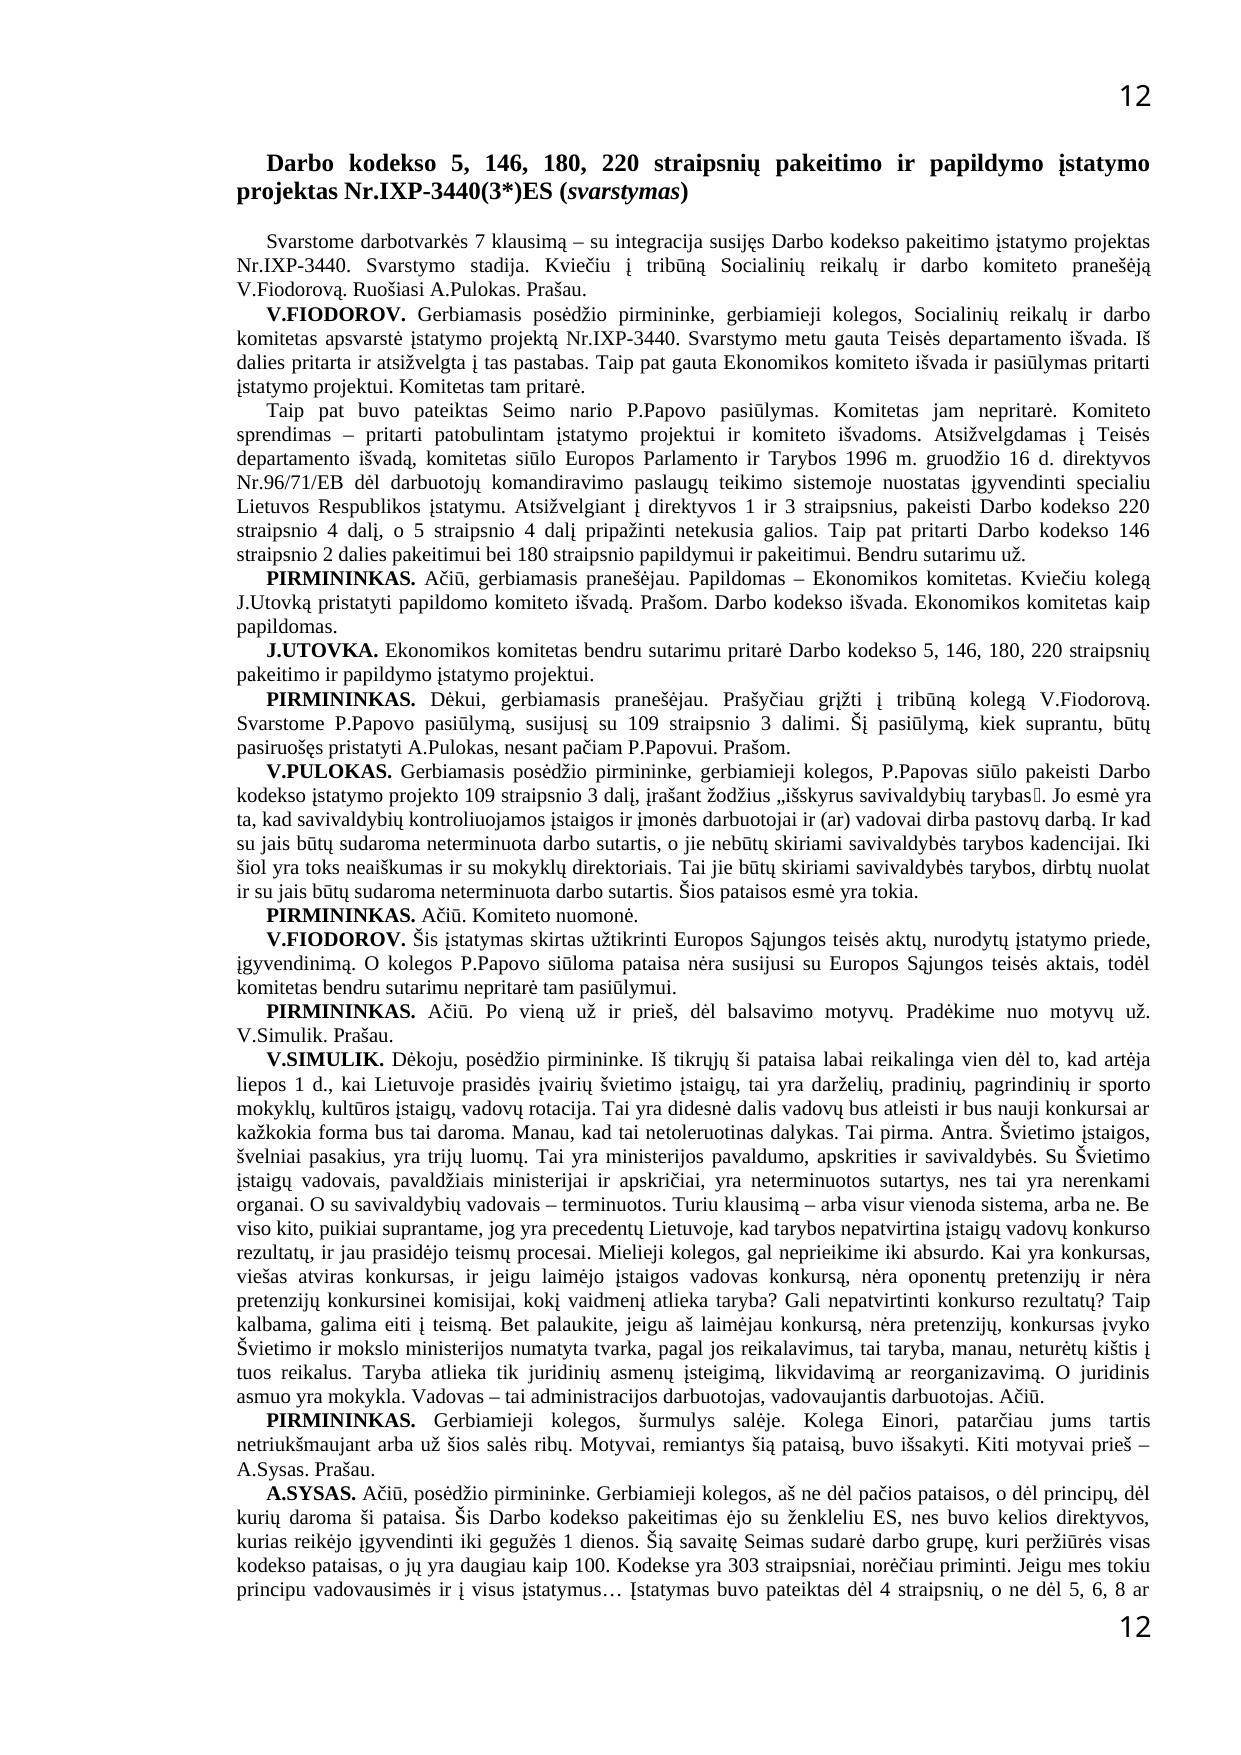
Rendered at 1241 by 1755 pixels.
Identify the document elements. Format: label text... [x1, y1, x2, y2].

text PIRMININKAS. Gerbiamieji kolegos, šurmulys salėje. Kolega Einori, patarčiau jums tartis netriukšmaujant arba už šios salės ribų. Motyvai, remiantys šią pataisą, buvo išsakyti. Kiti motyvai prieš – A.Sysas. Prašau. [236, 1408, 1152, 1481]
text A.SYSAS. Ačiū, posėdžio pirmininke. Gerbiamieji kolegos, aš ne dėl pačios pataisos, o dėl principų, dėl kurių daroma ši pataisa. Šis Darbo kodekso pakeitimas ėjo su ženkleliu ES, nes buvo kelios direktyvos, kurias reikėjo įgyvendinti iki gegužės 1 dienos. Šią savaitę Seimas sudarė darbo grupę, kuri peržiūrės visas kodekso pataisas, o jų yra daugiau kaip 100. Kodekse yra 303 straipsniai, norėčiau priminti. Jeigu mes tokiu principu vadovausimės ir į visus įstatymus… Įstatymas buvo pateiktas dėl 4 straipsnių, o ne dėl 5, 6, 8 ar [236, 1481, 1152, 1601]
text PIRMININKAS. Ačiū. Komiteto nuomonė. [236, 903, 1152, 927]
text Svarstome darbotvarkės 7 klausimą – su integracija susijęs Darbo kodekso pakeitimo įstatymo projektas Nr.IXP-3440. Svarstymo stadija. Kviečiu į tribūną Socialinių reikalų ir darbo komiteto pranešėją V.Fiodorovą. Ruošiasi A.Pulokas. Prašau. [236, 229, 1152, 301]
text Taip pat buvo pateiktas Seimo nario P.Papovo pasiūlymas. Komitetas jam nepritarė. Komiteto sprendimas – pritarti patobulintam įstatymo projektui ir komiteto išvadoms. Atsižvelgdamas į Teisės departamento išvadą, komitetas siūlo Europos Parlamento ir Tarybos 1996 m. gruodžio 16 d. direktyvos Nr.96/71/EB dėl darbuotojų komandiravimo paslaugų teikimo sistemoje nuostatas įgyvendinti specialiu Lietuvos Respublikos įstatymu. Atsižvelgiant į direktyvos 1 ir 3 straipsnius, pakeisti Darbo kodekso 220 straipsnio 4 dalį, o 5 straipsnio 4 dalį pripažinti netekusia galios. Taip pat pritarti Darbo kodekso 146 straipsnio 2 dalies pakeitimui bei 180 straipsnio papildymui ir pakeitimui. Bendru sutarimu už. [236, 398, 1152, 566]
text J.UTOVKA. Ekonomikos komitetas bendru sutarimu pritarė Darbo kodekso 5, 146, 180, 220 straipsnių pakeitimo ir papildymo įstatymo projektui. [236, 638, 1152, 686]
text V.FIODOROV. Gerbiamasis posėdžio pirmininke, gerbiamieji kolegos, Socialinių reikalų ir darbo komitetas apsvarstė įstatymo projektą Nr.IXP-3440. Svarstymo metu gauta Teisės departamento išvada. Iš dalies pritarta ir atsižvelgta į tas pastabas. Taip pat gauta Ekonomikos komiteto išvada ir pasiūlymas pritarti įstatymo projektui. Komitetas tam pritarė. [236, 301, 1152, 398]
text V.PULOKAS. Gerbiamasis posėdžio pirmininke, gerbiamieji kolegos, P.Papovas siūlo pakeisti Darbo kodekso įstatymo projekto 109 straipsnio 3 dalį, įrašant žodžius „išskyrus savivaldybių tarybas. Jo esmė yra ta, kad savivaldybių kontroliuojamos įstaigos ir įmonės darbuotojai ir (ar) vadovai dirba pastovų darbą. Ir kad su jais būtų sudaroma neterminuota darbo sutartis, o jie nebūtų skiriami savivaldybės tarybos kadencijai. Iki šiol yra toks neaiškumas ir su mokyklų direktoriais. Tai jie būtų skiriami savivaldybės tarybos, dirbtų nuolat ir su jais būtų sudaroma neterminuota darbo sutartis. Šios pataisos esmė yra tokia. [236, 759, 1152, 903]
text V.FIODOROV. Šis įstatymas skirtas užtikrinti Europos Sąjungos teisės aktų, nurodytų įstatymo priede, įgyvendinimą. O kolegos P.Papovo siūloma pataisa nėra susijusi su Europos Sąjungos teisės aktais, todėl komitetas bendru sutarimu nepritarė tam pasiūlymui. [236, 927, 1152, 999]
text V.SIMULIK. Dėkoju, posėdžio pirmininke. Iš tikrųjų ši pataisa labai reikalinga vien dėl to, kad artėja liepos 1 d., kai Lietuvoje prasidės įvairių švietimo įstaigų, tai yra darželių, pradinių, pagrindinių ir sporto mokyklų, kultūros įstaigų, vadovų rotacija. Tai yra didesnė dalis vadovų bus atleisti ir bus nauji konkursai ar kažkokia forma bus tai daroma. Manau, kad tai netoleruotinas dalykas. Tai pirma. Antra. Švietimo įstaigos, švelniai pasakius, yra trijų luomų. Tai yra ministerijos pavaldumo, apskrities ir savivaldybės. Su Švietimo įstaigų vadovais, pavaldžiais ministerijai ir apskričiai, yra neterminuotos sutartys, nes tai yra nerenkami organai. O su savivaldybių vadovais – terminuotos. Turiu klausimą – arba visur vienoda sistema, arba ne. Be viso kito, puikiai suprantame, jog yra precedentų Lietuvoje, kad tarybos nepatvirtina įstaigų vadovų konkurso rezultatų, ir jau prasidėjo teismų procesai. Mielieji kolegos, gal neprieikime iki absurdo. Kai yra konkursas, viešas atviras konkursas, ir jeigu laimėjo įstaigos vadovas konkursą, nėra oponentų pretenzijų ir nėra pretenzijų konkursinei komisijai, kokį vaidmenį atlieka taryba? Gali nepatvirtinti konkurso rezultatų? Taip kalbama, galima eiti į teismą. Bet palaukite, jeigu aš laimėjau konkursą, nėra pretenzijų, konkursas įvyko Švietimo ir mokslo ministerijos numatyta tvarka, pagal jos reikalavimus, tai taryba, manau, neturėtų kištis į tuos reikalus. Taryba atlieka tik juridinių asmenų įsteigimą, likvidavimą ar reorganizavimą. O juridinis asmuo yra mokykla. Vadovas – tai administracijos darbuotojas, vadovaujantis darbuotojas. Ačiū. [236, 1047, 1152, 1408]
text Darbo kodekso 5, 146, 180, 220 straipsnių pakeitimo ir papildymo įstatymo projektas Nr.IXP-3440(3*)ES (svarstymas) [236, 148, 1152, 205]
text PIRMININKAS. Ačiū. Po vieną už ir prieš, dėl balsavimo motyvų. Pradėkime nuo motyvų už. V.Simulik. Prašau. [236, 999, 1152, 1047]
text PIRMININKAS. Ačiū, gerbiamasis pranešėjau. Papildomas – Ekonomikos komitetas. Kviečiu kolegą J.Utovką pristatyti papildomo komiteto išvadą. Prašom. Darbo kodekso išvada. Ekonomikos komitetas kaip papildomas. [236, 566, 1152, 638]
text PIRMININKAS. Dėkui, gerbiamasis pranešėjau. Prašyčiau grįžti į tribūną kolegą V.Fiodorovą. Svarstome P.Papovo pasiūlymą, susijusį su 109 straipsnio 3 dalimi. Šį pasiūlymą, kiek suprantu, būtų pasiruošęs pristatyti A.Pulokas, nesant pačiam P.Papovui. Prašom. [236, 686, 1152, 759]
